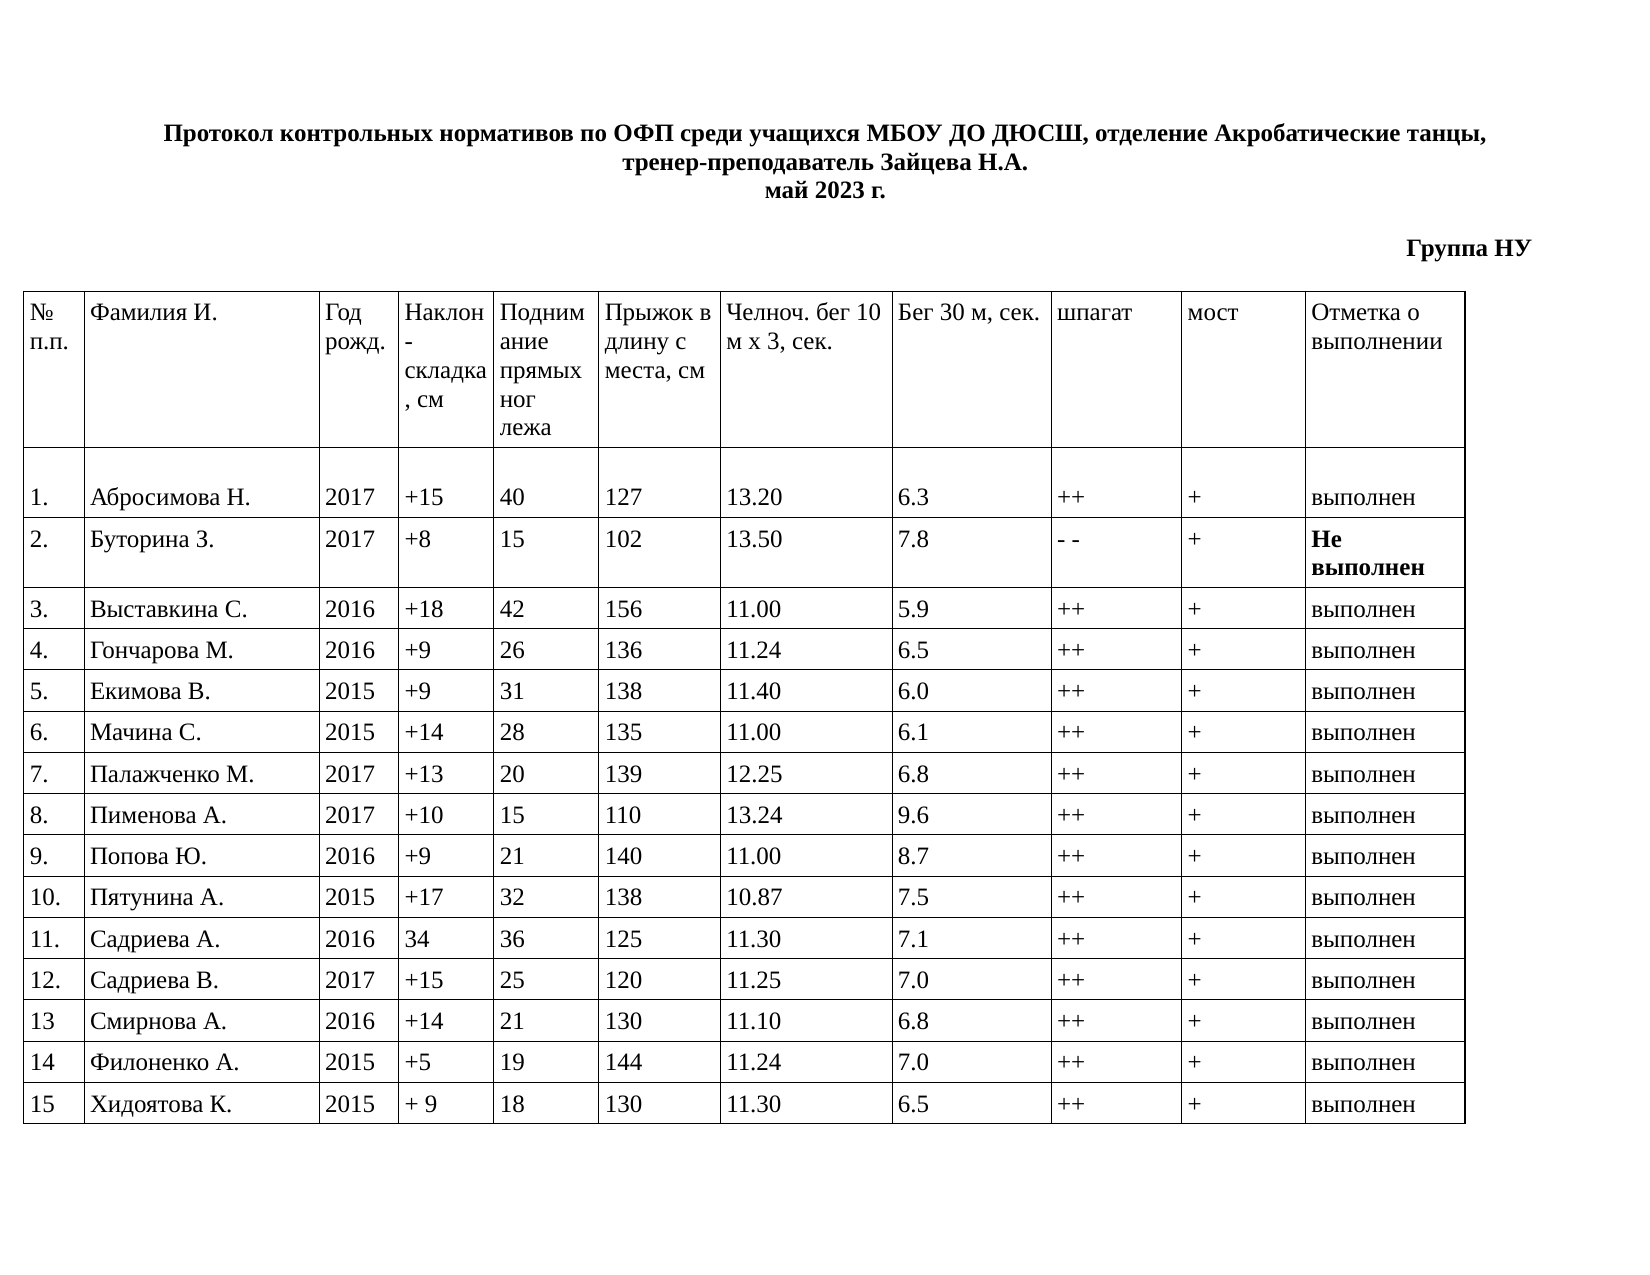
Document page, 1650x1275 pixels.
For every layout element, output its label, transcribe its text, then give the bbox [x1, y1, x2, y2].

table_cell 127 [599, 448, 720, 517]
table_cell выполнен [1306, 877, 1464, 917]
table_cell Екимова В. [85, 670, 319, 711]
table_cell 6.0 [893, 670, 1051, 711]
table_cell 2016 [320, 835, 398, 876]
table_cell 15 [494, 794, 598, 834]
table_cell 11.00 [721, 712, 892, 752]
table_cell Садриева В. [85, 959, 319, 999]
table_cell выполнен [1306, 1000, 1464, 1041]
table_cell 2017 [320, 753, 398, 793]
table_cell 11.25 [721, 959, 892, 999]
table_cell 6.5 [893, 629, 1051, 669]
table_cell 11.00 [721, 588, 892, 628]
table_cell 7.0 [893, 959, 1051, 999]
table_cell 13.50 [721, 518, 892, 587]
table_cell 13.20 [721, 448, 892, 517]
table_cell ++ [1052, 448, 1181, 517]
table_cell 11.00 [721, 835, 892, 876]
table_cell ++ [1052, 670, 1181, 711]
table_cell 1. [24, 448, 84, 517]
table_cell + [1182, 588, 1305, 628]
table_cell 19 [494, 1042, 598, 1082]
table_cell 2016 [320, 918, 398, 958]
table_cell 25 [494, 959, 598, 999]
table_cell + [1182, 794, 1305, 834]
table_cell 15 [494, 518, 598, 587]
table_cell 21 [494, 1000, 598, 1041]
table_cell +9 [399, 629, 493, 669]
table_cell 144 [599, 1042, 720, 1082]
table_cell Гончарова М. [85, 629, 319, 669]
table_cell выполнен [1306, 712, 1464, 752]
table_cell 32 [494, 877, 598, 917]
table_header Челноч. бег 10 м х 3, сек. [721, 292, 892, 447]
table_cell выполнен [1306, 959, 1464, 999]
table_cell + [1182, 877, 1305, 917]
table_cell 8.7 [893, 835, 1051, 876]
table_cell ++ [1052, 835, 1181, 876]
table_cell выполнен [1306, 1042, 1464, 1082]
table_cell 2016 [320, 588, 398, 628]
table_cell 139 [599, 753, 720, 793]
table_cell 12. [24, 959, 84, 999]
table_cell Мачина С. [85, 712, 319, 752]
table_cell 11. [24, 918, 84, 958]
table_cell 13 [24, 1000, 84, 1041]
table_cell ++ [1052, 629, 1181, 669]
table_cell + 9 [399, 1083, 493, 1123]
table_cell 6.8 [893, 753, 1051, 793]
table_cell 6.5 [893, 1083, 1051, 1123]
table_cell +15 [399, 448, 493, 517]
table_cell 5.9 [893, 588, 1051, 628]
table_cell 120 [599, 959, 720, 999]
table_cell 2015 [320, 712, 398, 752]
table_cell 40 [494, 448, 598, 517]
table_cell 11.24 [721, 629, 892, 669]
table_cell 135 [599, 712, 720, 752]
table_header Фамилия И. [85, 292, 319, 447]
table_cell 130 [599, 1083, 720, 1123]
table_cell Садриева А. [85, 918, 319, 958]
table_cell + [1182, 1000, 1305, 1041]
table_cell 11.30 [721, 1083, 892, 1123]
table_cell выполнен [1306, 448, 1464, 517]
table_cell 9.6 [893, 794, 1051, 834]
table_cell 2017 [320, 448, 398, 517]
table_cell 11.40 [721, 670, 892, 711]
table_cell 7.0 [893, 1042, 1051, 1082]
table_cell 34 [399, 918, 493, 958]
table_cell 20 [494, 753, 598, 793]
table_cell +9 [399, 835, 493, 876]
table_cell 3. [24, 588, 84, 628]
table_cell +18 [399, 588, 493, 628]
table_cell 15 [24, 1083, 84, 1123]
table_header шпагат [1052, 292, 1181, 447]
table_cell 110 [599, 794, 720, 834]
table_cell 10. [24, 877, 84, 917]
table_cell 7.1 [893, 918, 1051, 958]
table_cell 2015 [320, 1042, 398, 1082]
table_cell + [1182, 959, 1305, 999]
table_cell 130 [599, 1000, 720, 1041]
text Протокол контрольных нормативов по ОФП среди учащихся МБОУ ДО ДЮСШ, отделение Акробатические танцы, тренер-преподаватель Зайцева Н.А. [118, 118, 1532, 176]
table_cell выполнен [1306, 835, 1464, 876]
table_cell 18 [494, 1083, 598, 1123]
table_cell выполнен [1306, 918, 1464, 958]
table_cell + [1182, 753, 1305, 793]
table_cell 2016 [320, 1000, 398, 1041]
table_cell Выставкина С. [85, 588, 319, 628]
table_cell 138 [599, 877, 720, 917]
table_cell 12.25 [721, 753, 892, 793]
table_cell 11.10 [721, 1000, 892, 1041]
table_cell 6. [24, 712, 84, 752]
table_cell ++ [1052, 1083, 1181, 1123]
table_cell + [1182, 1042, 1305, 1082]
table_cell 28 [494, 712, 598, 752]
table_cell 9. [24, 835, 84, 876]
table_header Поднимание прямых ног лежа [494, 292, 598, 447]
table_cell 10.87 [721, 877, 892, 917]
table_cell ++ [1052, 588, 1181, 628]
table_cell 140 [599, 835, 720, 876]
table_cell ++ [1052, 794, 1181, 834]
table_cell выполнен [1306, 629, 1464, 669]
table_header Отметка о выполнении [1306, 292, 1464, 447]
table_cell 2016 [320, 629, 398, 669]
table_cell + [1182, 712, 1305, 752]
table_cell Абросимова Н. [85, 448, 319, 517]
table_cell ++ [1052, 877, 1181, 917]
table_cell +15 [399, 959, 493, 999]
table_header № п.п. [24, 292, 84, 447]
table_cell 2017 [320, 518, 398, 587]
text Группа НУ [118, 233, 1532, 262]
text май 2023 г. [118, 176, 1532, 204]
table_cell 42 [494, 588, 598, 628]
table_cell Хидоятова К. [85, 1083, 319, 1123]
table_cell выполнен [1306, 1083, 1464, 1123]
table_cell + [1182, 835, 1305, 876]
table_cell 7.5 [893, 877, 1051, 917]
table_cell ++ [1052, 959, 1181, 999]
table_cell - - [1052, 518, 1181, 587]
table_cell 5. [24, 670, 84, 711]
table_header мост [1182, 292, 1305, 447]
table_cell 13.24 [721, 794, 892, 834]
table_cell +17 [399, 877, 493, 917]
table_cell Смирнова А. [85, 1000, 319, 1041]
table_cell +10 [399, 794, 493, 834]
table_cell 7.8 [893, 518, 1051, 587]
table_cell +8 [399, 518, 493, 587]
table_cell 21 [494, 835, 598, 876]
table_cell 2017 [320, 794, 398, 834]
table_cell выполнен [1306, 670, 1464, 711]
table_cell + [1182, 448, 1305, 517]
table_cell 2015 [320, 1083, 398, 1123]
table_cell ++ [1052, 1000, 1181, 1041]
table_cell +14 [399, 712, 493, 752]
table_cell 156 [599, 588, 720, 628]
table_cell 2015 [320, 670, 398, 711]
table_cell 6.1 [893, 712, 1051, 752]
table_cell Филоненко А. [85, 1042, 319, 1082]
table_cell Пятунина А. [85, 877, 319, 917]
table_cell 2. [24, 518, 84, 587]
table_cell Пименова А. [85, 794, 319, 834]
table_cell + [1182, 918, 1305, 958]
table_cell 11.30 [721, 918, 892, 958]
table_cell 2015 [320, 877, 398, 917]
table_cell Буторина З. [85, 518, 319, 587]
table_cell 36 [494, 918, 598, 958]
table_cell 138 [599, 670, 720, 711]
table_cell 14 [24, 1042, 84, 1082]
table_cell 102 [599, 518, 720, 587]
table_cell + [1182, 670, 1305, 711]
table_cell выполнен [1306, 588, 1464, 628]
table_cell ++ [1052, 753, 1181, 793]
table_cell 8. [24, 794, 84, 834]
table_cell 26 [494, 629, 598, 669]
table_cell Палажченко М. [85, 753, 319, 793]
table_cell 2017 [320, 959, 398, 999]
table_cell +5 [399, 1042, 493, 1082]
table_cell +14 [399, 1000, 493, 1041]
table_cell +13 [399, 753, 493, 793]
table_cell ++ [1052, 918, 1181, 958]
table_header Прыжок в длину с места, см [599, 292, 720, 447]
table_cell ++ [1052, 1042, 1181, 1082]
table_cell 136 [599, 629, 720, 669]
table_cell 6.8 [893, 1000, 1051, 1041]
table_header Бег 30 м, сек. [893, 292, 1051, 447]
table_cell 31 [494, 670, 598, 711]
table_header Наклон-складка, см [399, 292, 493, 447]
table_cell 11.24 [721, 1042, 892, 1082]
table_cell +9 [399, 670, 493, 711]
table_cell выполнен [1306, 794, 1464, 834]
table_cell 6.3 [893, 448, 1051, 517]
table_cell 125 [599, 918, 720, 958]
table_cell + [1182, 518, 1305, 587]
table_cell + [1182, 629, 1305, 669]
table_header Год рожд. [320, 292, 398, 447]
table_cell ++ [1052, 712, 1181, 752]
table_cell + [1182, 1083, 1305, 1123]
table_cell 7. [24, 753, 84, 793]
table_cell Попова Ю. [85, 835, 319, 876]
table_cell выполнен [1306, 753, 1464, 793]
table_cell Не выполнен [1306, 518, 1464, 587]
table_cell 4. [24, 629, 84, 669]
